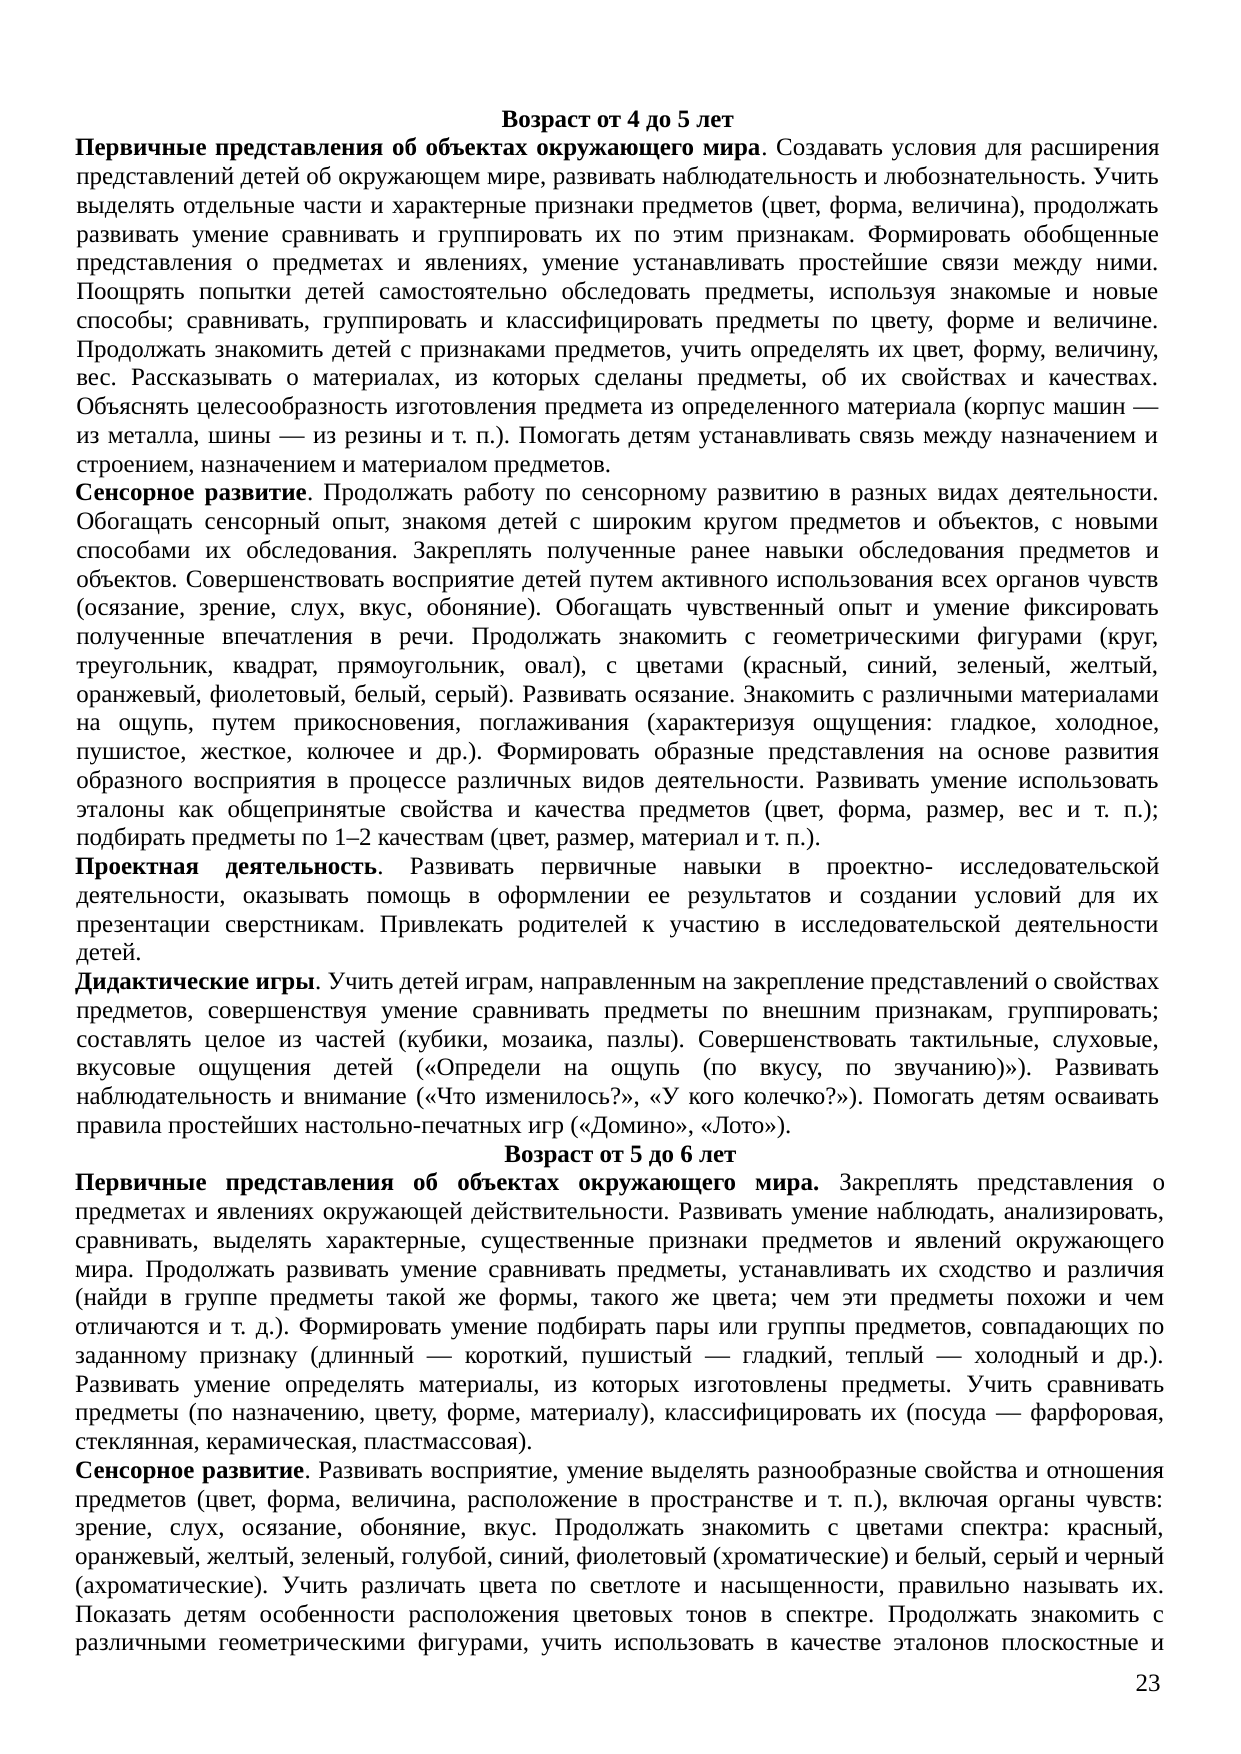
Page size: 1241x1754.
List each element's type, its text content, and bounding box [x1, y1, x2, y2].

text Возраст от 4 до 5 лет [75, 104, 1160, 132]
text Проектная деятельность. Развивать первичные навыки в проектно- исследовательской деятельности, оказывать помощь в оформлении ее результатов и создании условий для их презентации сверстникам. Привлекать родителей к участию в исследовательской деятельности детей. [75, 851, 1160, 966]
text Сенсорное развитие. Развивать восприятие, умение выделять разнообразные свойства и отношения предметов (цвет, форма, величина, расположение в пространстве и т. п.), включая органы чувств: зрение, слух, осязание, обоняние, вкус. Продолжать знакомить с цветами спектра: красный, оранжевый, желтый, зеленый, голубой, синий, фиолетовый (хроматические) и белый, серый и черный (ахроматические). Учить различать цвета по светлоте и насыщенности, правильно называть их. Показать детям особенности расположения цветовых тонов в спектре. Продолжать знакомить с различными геометрическими фигурами, учить использовать в качестве эталонов плоскостные и [75, 1455, 1165, 1656]
text Возраст от 5 до 6 лет [75, 1139, 1165, 1167]
text Первичные представления об объектах окружающего мира. Создавать условия для расширения представлений детей об окружающем мире, развивать наблюдательность и любознательность. Учить выделять отдельные части и характерные признаки предметов (цвет, форма, величина), продолжать развивать умение сравнивать и группировать их по этим признакам. Формировать обобщенные представления о предметах и явлениях, умение устанавливать простейшие связи между ними. Поощрять попытки детей самостоятельно обследовать предметы, используя знакомые и новые способы; сравнивать, группировать и классифицировать предметы по цвету, форме и величине. Продолжать знакомить детей с признаками предметов, учить определять их цвет, форму, величину, вес. Рассказывать о материалах, из которых сделаны предметы, об их свойствах и качествах. Объяснять целесообразность изготовления предмета из определенного материала (корпус машин — из металла, шины — из резины и т. п.). Помогать детям устанавливать связь между назначением и строением, назначением и материалом предметов. [75, 132, 1160, 477]
text Дидактические игры. Учить детей играм, направленным на закрепление представлений о свойствах предметов, совершенствуя умение сравнивать предметы по внешним признакам, группировать; составлять целое из частей (кубики, мозаика, пазлы). Совершенствовать тактильные, слуховые, вкусовые ощущения детей («Определи на ощупь (по вкусу, по звучанию)»). Развивать наблюдательность и внимание («Что изменилось?», «У кого колечко?»). Помогать детям осваивать правила простейших настольно-печатных игр («Домино», «Лото»). [75, 966, 1160, 1139]
text Сенсорное развитие. Продолжать работу по сенсорному развитию в разных видах деятельности. Обогащать сенсорный опыт, знакомя детей с широким кругом предметов и объектов, с новыми способами их обследования. Закреплять полученные ранее навыки обследования предметов и объектов. Совершенствовать восприятие детей путем активного использования всех органов чувств (осязание, зрение, слух, вкус, обоняние). Обогащать чувственный опыт и умение фиксировать полученные впечатления в речи. Продолжать знакомить с геометрическими фигурами (круг, треугольник, квадрат, прямоугольник, овал), с цветами (красный, синий, зеленый, желтый, оранжевый, фиолетовый, белый, серый). Развивать осязание. Знакомить с различными материалами на ощупь, путем прикосновения, поглаживания (характеризуя ощущения: гладкое, холодное, пушистое, жесткое, колючее и др.). Формировать образные представления на основе развития образного восприятия в процессе различных видов деятельности. Развивать умение использовать эталоны как общепринятые свойства и качества предметов (цвет, форма, размер, вес и т. п.); подбирать предметы по 1–2 качествам (цвет, размер, материал и т. п.). [75, 477, 1160, 851]
text Первичные представления об объектах окружающего мира. Закреплять представления о предметах и явлениях окружающей действительности. Развивать умение наблюдать, анализировать, сравнивать, выделять характерные, существенные признаки предметов и явлений окружающего мира. Продолжать развивать умение сравнивать предметы, устанавливать их сходство и различия (найди в группе предметы такой же формы, такого же цвета; чем эти предметы похожи и чем отличаются и т. д.). Формировать умение подбирать пары или группы предметов, совпадающих по заданному признаку (длинный — короткий, пушистый — гладкий, теплый — холодный и др.). Развивать умение определять материалы, из которых изготовлены предметы. Учить сравнивать предметы (по назначению, цвету, форме, материалу), классифицировать их (посуда — фарфоровая, стеклянная, керамическая, пластмассовая). [75, 1167, 1165, 1455]
